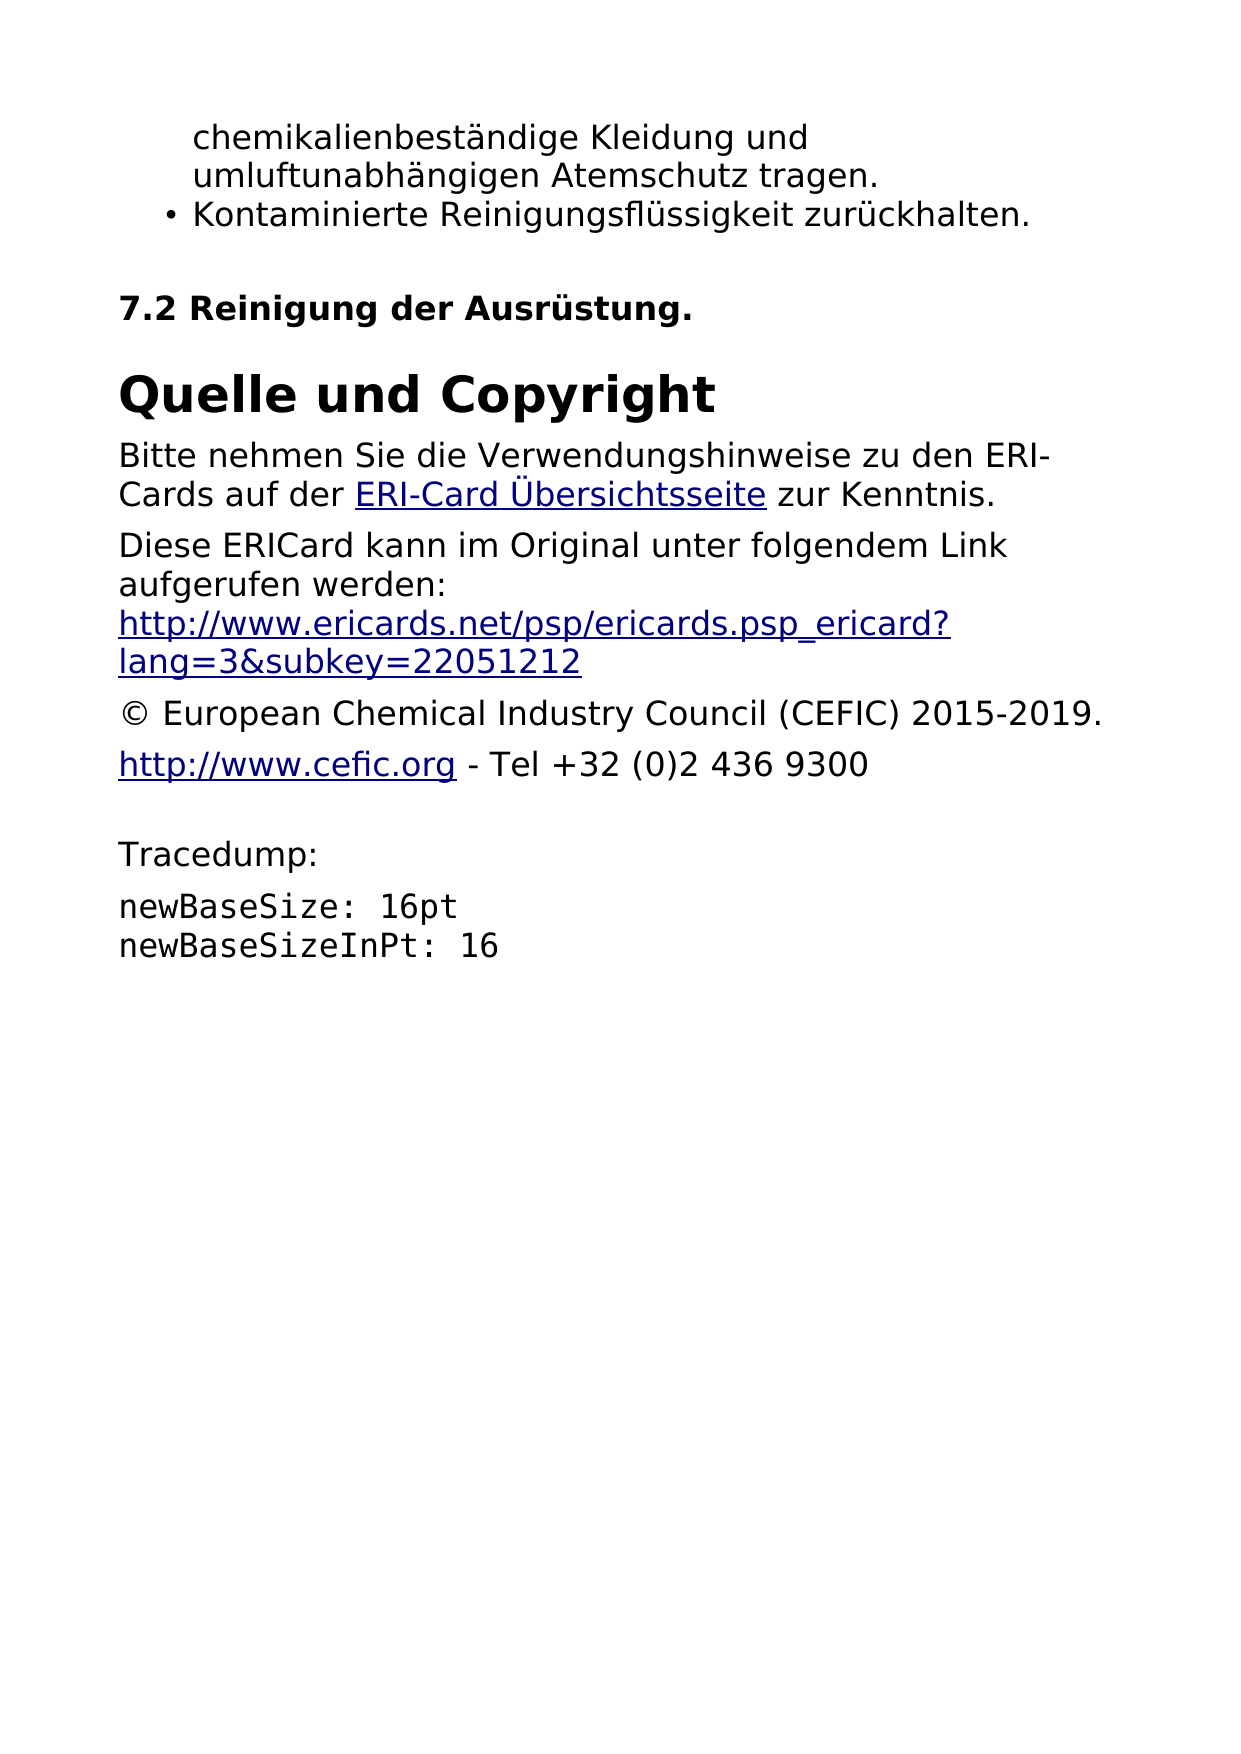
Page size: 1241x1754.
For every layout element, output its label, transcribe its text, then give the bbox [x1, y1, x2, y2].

subtitle Quelle und Copyright [118, 366, 1122, 424]
text Diese ERICard kann im Original unter folgendem Link aufgerufen werden: http://www.ericards.net/psp/ericards.psp_ericard?lang=3&subkey=22051212 [118, 526, 1122, 682]
text Tracedump: [118, 797, 1122, 875]
text Bitte nehmen Sie die Verwendungshinweise zu den ERI-Cards auf der ERI-Card Übersichtsseite zur Kenntnis. [118, 436, 1122, 514]
text newBaseSize: 16pt newBaseSizeInPt: 16 [118, 887, 1122, 965]
list Kontaminierte Reinigungsflüssigkeit zurückhalten. [177, 196, 1122, 235]
list chemikalienbeständige Kleidung und umluftunabhängigen Atemschutz tragen. [177, 118, 1122, 196]
text © European Chemical Industry Council (CEFIC) 2015-2019. [118, 694, 1122, 733]
text http://www.cefic.org - Tel +32 (0)2 436 9300 [118, 746, 1122, 784]
subtitle 7.2 Reinigung der Ausrüstung. [118, 289, 1122, 328]
